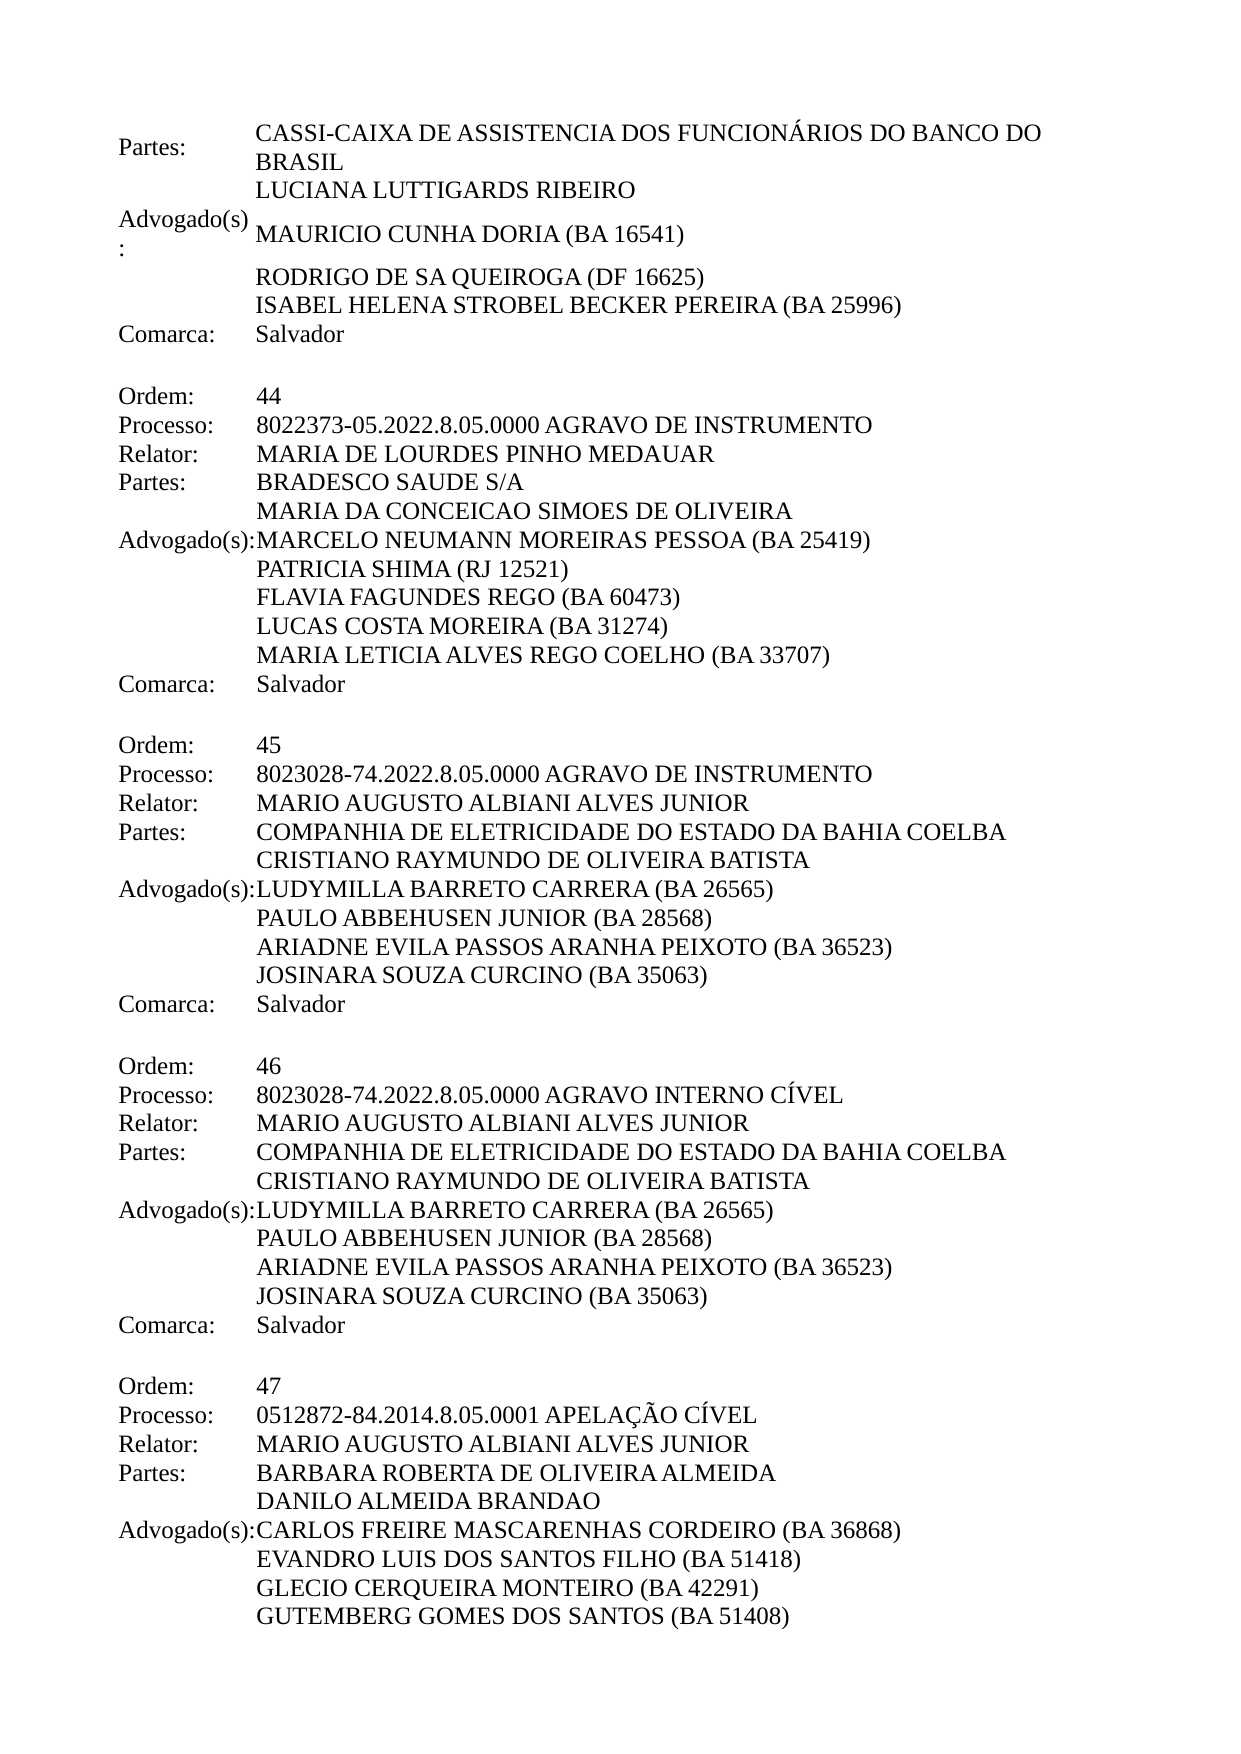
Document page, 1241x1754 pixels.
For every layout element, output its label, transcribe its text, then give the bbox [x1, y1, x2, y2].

table_cell LUCIANA LUTTIGARDS RIBEIRO [255, 176, 1122, 204]
table_cell [118, 960, 256, 989]
table_cell CASSI-CAIXA DE ASSISTENCIA DOS FUNCIONÁRIOS DO BANCO DO BRASIL [255, 118, 1122, 176]
table_cell [118, 845, 256, 874]
table_cell PAULO ABBEHUSEN JUNIOR (BA 28568) [256, 1224, 1017, 1252]
table_cell JOSINARA SOUZA CURCINO (BA 35063) [256, 1281, 1017, 1310]
table_cell [118, 611, 256, 640]
table_cell [118, 1573, 256, 1601]
table_cell ARIADNE EVILA PASSOS ARANHA PEIXOTO (BA 36523) [256, 1252, 1017, 1281]
table_cell Partes: [118, 1137, 256, 1166]
table_header 44 [256, 381, 877, 410]
table_cell MARIO AUGUSTO ALBIANI ALVES JUNIOR [256, 788, 1017, 817]
table_cell LUDYMILLA BARRETO CARRERA (BA 26565) [256, 1195, 1017, 1223]
table_cell [118, 1166, 256, 1195]
table_cell MARIA DE LOURDES PINHO MEDAUAR [256, 439, 877, 467]
table_cell Partes: [118, 468, 256, 496]
table_cell [118, 496, 256, 525]
table_cell [118, 176, 255, 204]
table_cell [118, 1252, 256, 1281]
table_cell [118, 932, 256, 960]
table_cell Processo: [118, 410, 256, 439]
table_cell DANILO ALMEIDA BRANDAO [256, 1486, 906, 1515]
table_cell Advogado(s): [118, 1195, 256, 1223]
table_cell 8023028-74.2022.8.05.0000 AGRAVO DE INSTRUMENTO [256, 759, 1017, 788]
table_cell LUDYMILLA BARRETO CARRERA (BA 26565) [256, 874, 1017, 903]
table_cell CARLOS FREIRE MASCARENHAS CORDEIRO (BA 36868) [256, 1515, 906, 1544]
table_cell Advogado(s): [118, 874, 256, 903]
table_cell Comarca: [118, 319, 255, 348]
table_cell MARCELO NEUMANN MOREIRAS PESSOA (BA 25419) [256, 525, 877, 554]
table_cell JOSINARA SOUZA CURCINO (BA 35063) [256, 960, 1017, 989]
table_cell Advogado(s): [118, 1515, 256, 1544]
table_cell Relator: [118, 788, 256, 817]
table_header Ordem: [118, 1371, 256, 1400]
table_cell Partes: [118, 1458, 256, 1486]
table_cell MARIO AUGUSTO ALBIANI ALVES JUNIOR [256, 1429, 906, 1458]
table_cell [118, 1224, 256, 1252]
table_cell 0512872-84.2014.8.05.0001 APELAÇÃO CÍVEL [256, 1400, 906, 1429]
table_cell Salvador [256, 989, 1017, 1018]
table_cell Comarca: [118, 669, 256, 697]
table_cell CRISTIANO RAYMUNDO DE OLIVEIRA BATISTA [256, 1166, 1017, 1195]
table_cell [118, 640, 256, 669]
table_cell MARIO AUGUSTO ALBIANI ALVES JUNIOR [256, 1109, 1017, 1137]
table_cell Partes: [118, 118, 255, 176]
table_cell [118, 1544, 256, 1573]
table_cell Relator: [118, 1429, 256, 1458]
table_cell Advogado(s): [118, 204, 255, 262]
table_cell Comarca: [118, 989, 256, 1018]
table_header 45 [256, 730, 1017, 759]
table_cell MARIA LETICIA ALVES REGO COELHO (BA 33707) [256, 640, 877, 669]
table_cell GLECIO CERQUEIRA MONTEIRO (BA 42291) [256, 1573, 906, 1601]
table_cell [118, 1486, 256, 1515]
table_cell Salvador [256, 1310, 1017, 1338]
table_cell [118, 262, 255, 291]
table_cell BARBARA ROBERTA DE OLIVEIRA ALMEIDA [256, 1458, 906, 1486]
table_cell [118, 291, 255, 319]
table_header Ordem: [118, 730, 256, 759]
table_cell [118, 554, 256, 582]
table_cell RODRIGO DE SA QUEIROGA (DF 16625) [255, 262, 1122, 291]
table_cell [118, 1601, 256, 1630]
table_cell Processo: [118, 1080, 256, 1108]
table_cell MARIA DA CONCEICAO SIMOES DE OLIVEIRA [256, 496, 877, 525]
table_cell MAURICIO CUNHA DORIA (BA 16541) [255, 204, 1122, 262]
table_cell [118, 583, 256, 611]
table_cell Advogado(s): [118, 525, 256, 554]
table_cell 8022373-05.2022.8.05.0000 AGRAVO DE INSTRUMENTO [256, 410, 877, 439]
table_header 47 [256, 1371, 906, 1400]
table_header Ordem: [118, 381, 256, 410]
table_cell ISABEL HELENA STROBEL BECKER PEREIRA (BA 25996) [255, 291, 1122, 319]
table_cell COMPANHIA DE ELETRICIDADE DO ESTADO DA BAHIA COELBA [256, 1137, 1017, 1166]
table_cell Relator: [118, 439, 256, 467]
table_cell COMPANHIA DE ELETRICIDADE DO ESTADO DA BAHIA COELBA [256, 817, 1017, 845]
table_cell PAULO ABBEHUSEN JUNIOR (BA 28568) [256, 903, 1017, 932]
table_cell PATRICIA SHIMA (RJ 12521) [256, 554, 877, 582]
table_cell Relator: [118, 1109, 256, 1137]
table_cell GUTEMBERG GOMES DOS SANTOS (BA 51408) [256, 1601, 906, 1630]
table_cell EVANDRO LUIS DOS SANTOS FILHO (BA 51418) [256, 1544, 906, 1573]
table_cell CRISTIANO RAYMUNDO DE OLIVEIRA BATISTA [256, 845, 1017, 874]
table_cell ARIADNE EVILA PASSOS ARANHA PEIXOTO (BA 36523) [256, 932, 1017, 960]
table_header 46 [256, 1051, 1017, 1080]
table_cell [118, 903, 256, 932]
table_cell Processo: [118, 1400, 256, 1429]
table_cell FLAVIA FAGUNDES REGO (BA 60473) [256, 583, 877, 611]
table_cell 8023028-74.2022.8.05.0000 AGRAVO INTERNO CÍVEL [256, 1080, 1017, 1108]
table_cell Comarca: [118, 1310, 256, 1338]
table_cell Partes: [118, 817, 256, 845]
table_cell Processo: [118, 759, 256, 788]
table_cell Salvador [255, 319, 1122, 348]
table_header Ordem: [118, 1051, 256, 1080]
table_cell LUCAS COSTA MOREIRA (BA 31274) [256, 611, 877, 640]
table_cell Salvador [256, 669, 877, 697]
table_cell BRADESCO SAUDE S/A [256, 468, 877, 496]
table_cell [118, 1281, 256, 1310]
